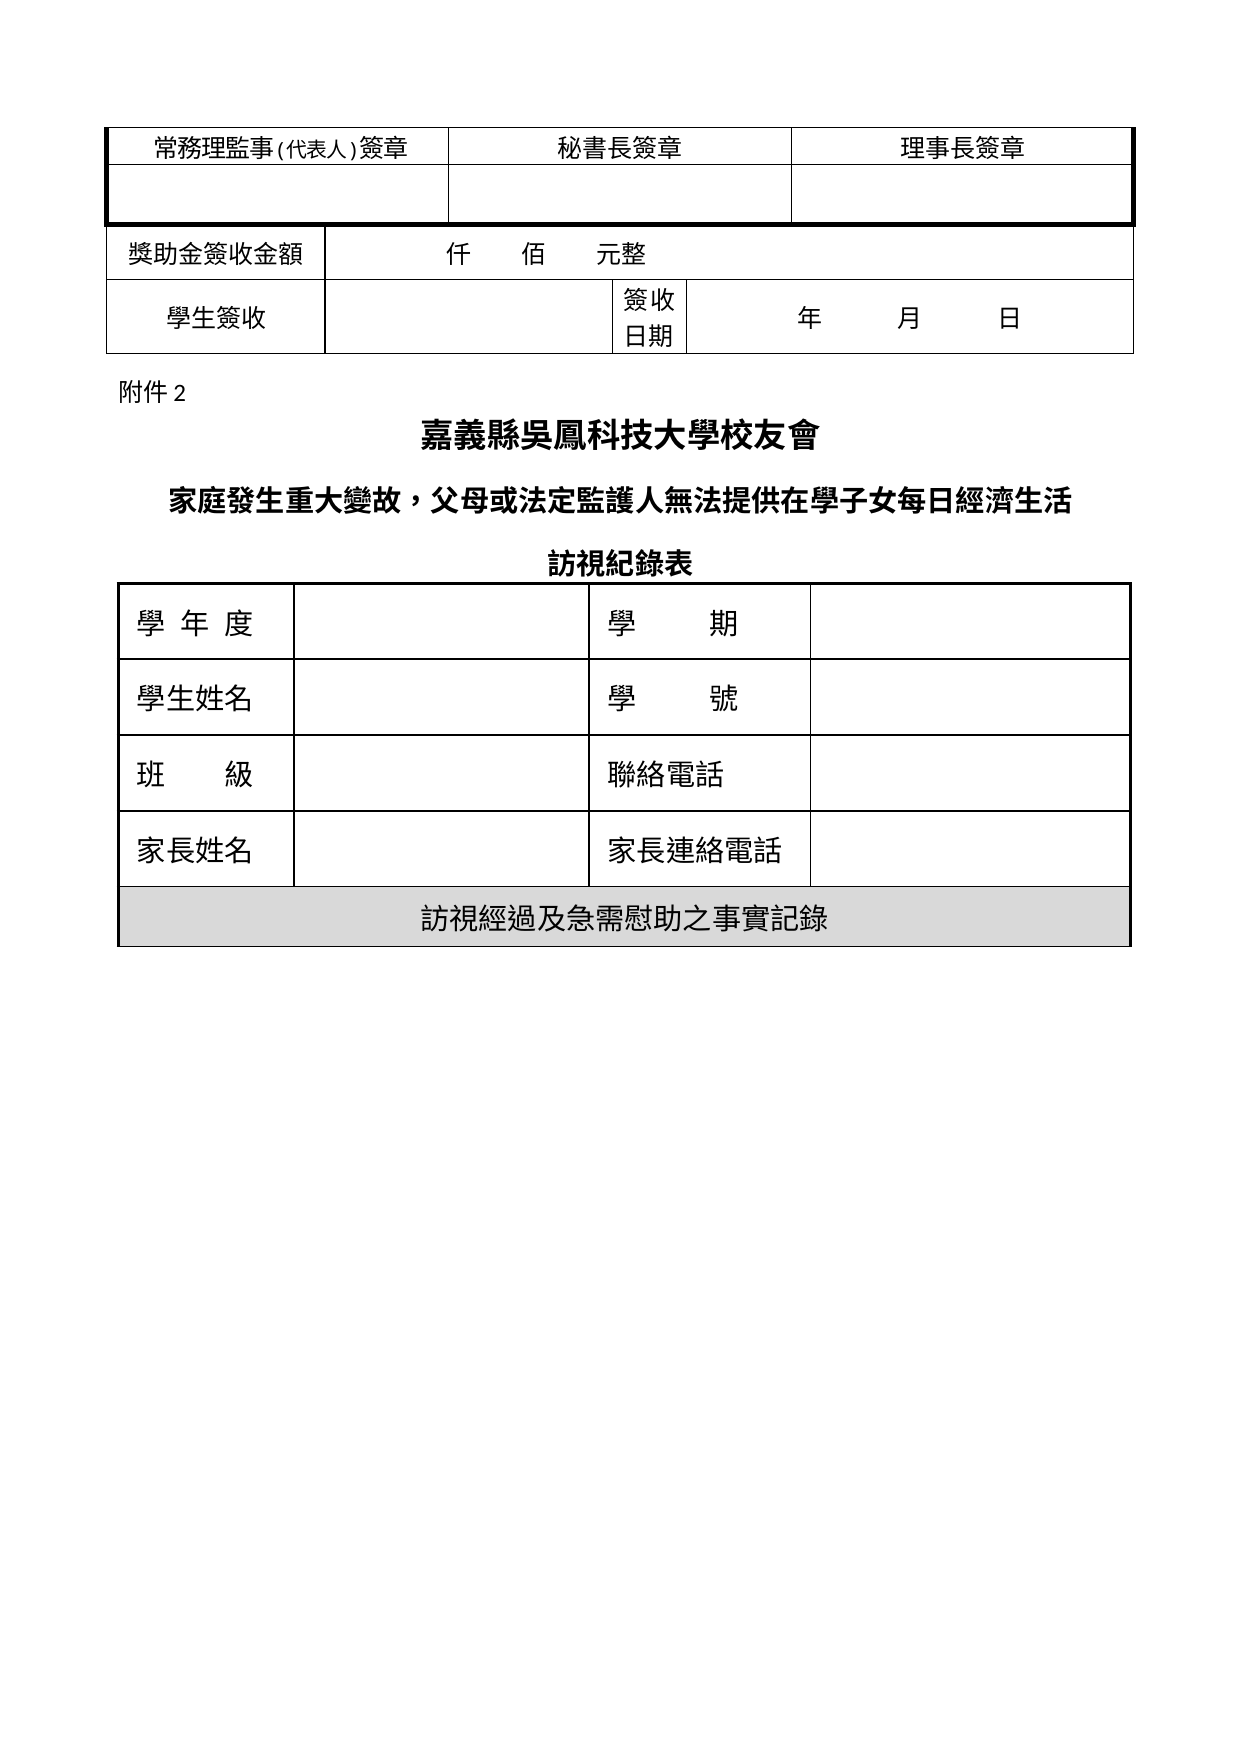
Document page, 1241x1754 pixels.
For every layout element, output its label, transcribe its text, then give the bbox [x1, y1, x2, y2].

table_cell [811, 736, 1129, 810]
table_cell 學生姓名 [120, 660, 293, 734]
table_cell 聯絡電話 [590, 736, 810, 810]
table_cell 學生簽收 [107, 280, 324, 353]
table_header [295, 585, 588, 658]
table_cell 訪視經過及急需慰助之事實記錄 [120, 887, 1129, 946]
table_cell 年 月 日 [687, 280, 1133, 353]
table_cell [449, 165, 791, 222]
table_header 學 期 [590, 585, 810, 658]
table_cell 學 號 [590, 660, 810, 734]
text 嘉義縣吳鳳科技大學校友會 [118, 409, 1122, 457]
table_cell 家長連絡電話 [590, 812, 810, 886]
table_cell [295, 812, 588, 886]
table_cell [811, 660, 1129, 734]
table_header 學 年 度 [120, 585, 293, 658]
table_cell [295, 660, 588, 734]
table_cell [326, 280, 612, 353]
table_cell [295, 736, 588, 810]
table_cell 仟 佰 元整 [326, 227, 1133, 279]
table_cell 秘書長簽章 [449, 128, 791, 164]
table_cell 家長姓名 [120, 812, 293, 886]
table_header [811, 585, 1129, 658]
table_cell [792, 165, 1131, 222]
table_cell 理事長簽章 [792, 128, 1131, 164]
text 家庭發生重大變故，父母或法定監護人無法提供在學子女每日經濟生活 訪視紀錄表 [118, 457, 1122, 582]
text 附件2 [118, 373, 1122, 409]
table_cell [109, 165, 448, 222]
table_cell 常務理監事(代表人)簽章 [109, 128, 448, 164]
table_cell 班 級 [120, 736, 293, 810]
table_cell 簽收日期 [613, 280, 686, 353]
table_cell 獎助金簽收金額 [107, 227, 324, 279]
table_cell [811, 812, 1129, 886]
